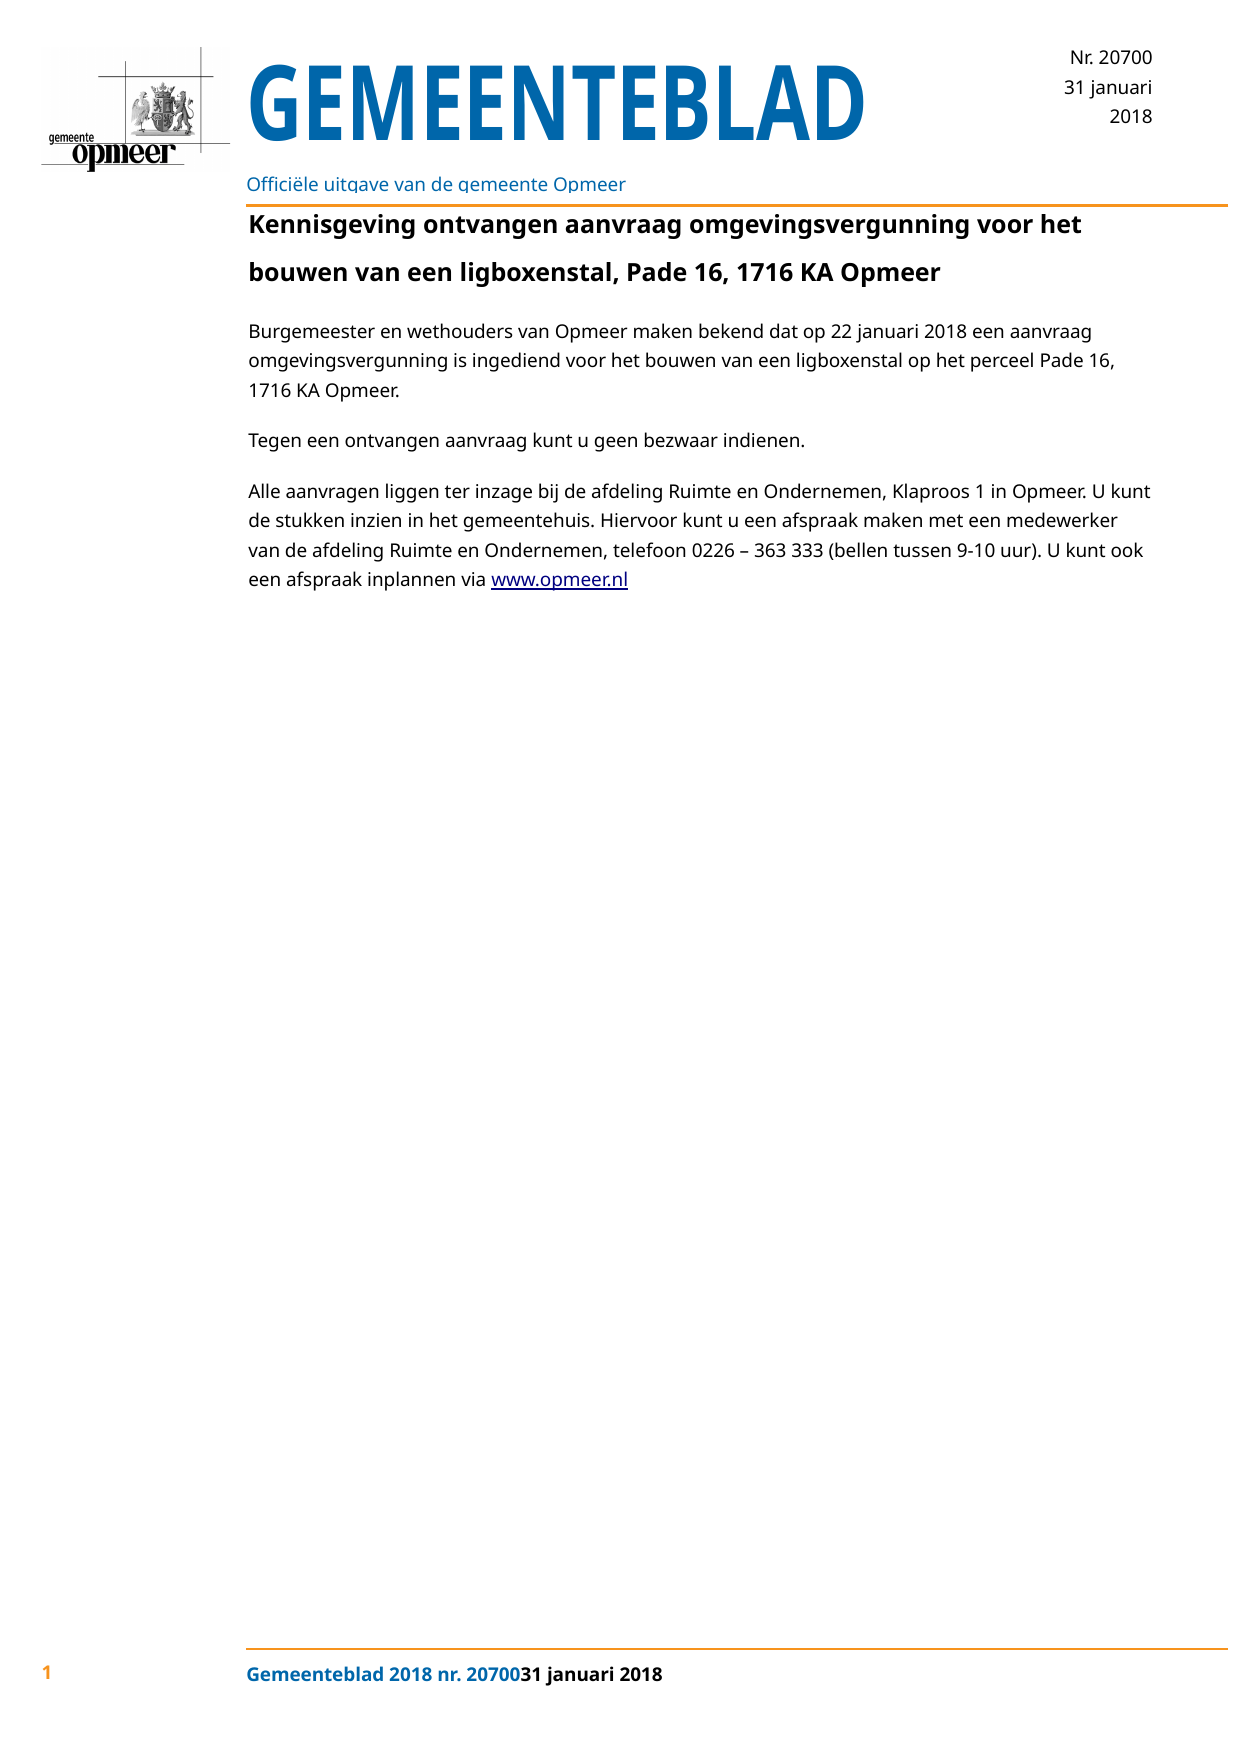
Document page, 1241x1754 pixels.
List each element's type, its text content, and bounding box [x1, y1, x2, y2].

text Burgemeester en wethouders van Opmeer maken bekend dat op 22 januari 2018 een aanvraag omgevingsvergunning is ingediend voor het bouwen van een ligboxenstal op het perceel Pade 16, 1716 KA Opmeer. [248, 318, 1152, 403]
text Kennisgeving ontvangen aanvraag omgevingsvergunning voor het bouwen van een ligboxenstal, Pade 16, 1716 KA Opmeer [248, 207, 1152, 288]
text Alle aanvragen liggen ter inzage bij de afdeling Ruimte en Ondernemen, Klaproos 1 in Opmeer. U kunt de stukken inzien in het gemeentehuis. Hiervoor kunt u een afspraak maken met een medewerker van de afdeling Ruimte en Ondernemen, telefoon 0226 – 363 333 (bellen tussen 9-10 uur). U kunt ook een afspraak inplannen via www.opmeer.nl [248, 478, 1152, 592]
picture [41, 47, 231, 172]
text Tegen een ontvangen aanvraag kunt u geen bezwaar indienen. [248, 427, 1152, 453]
